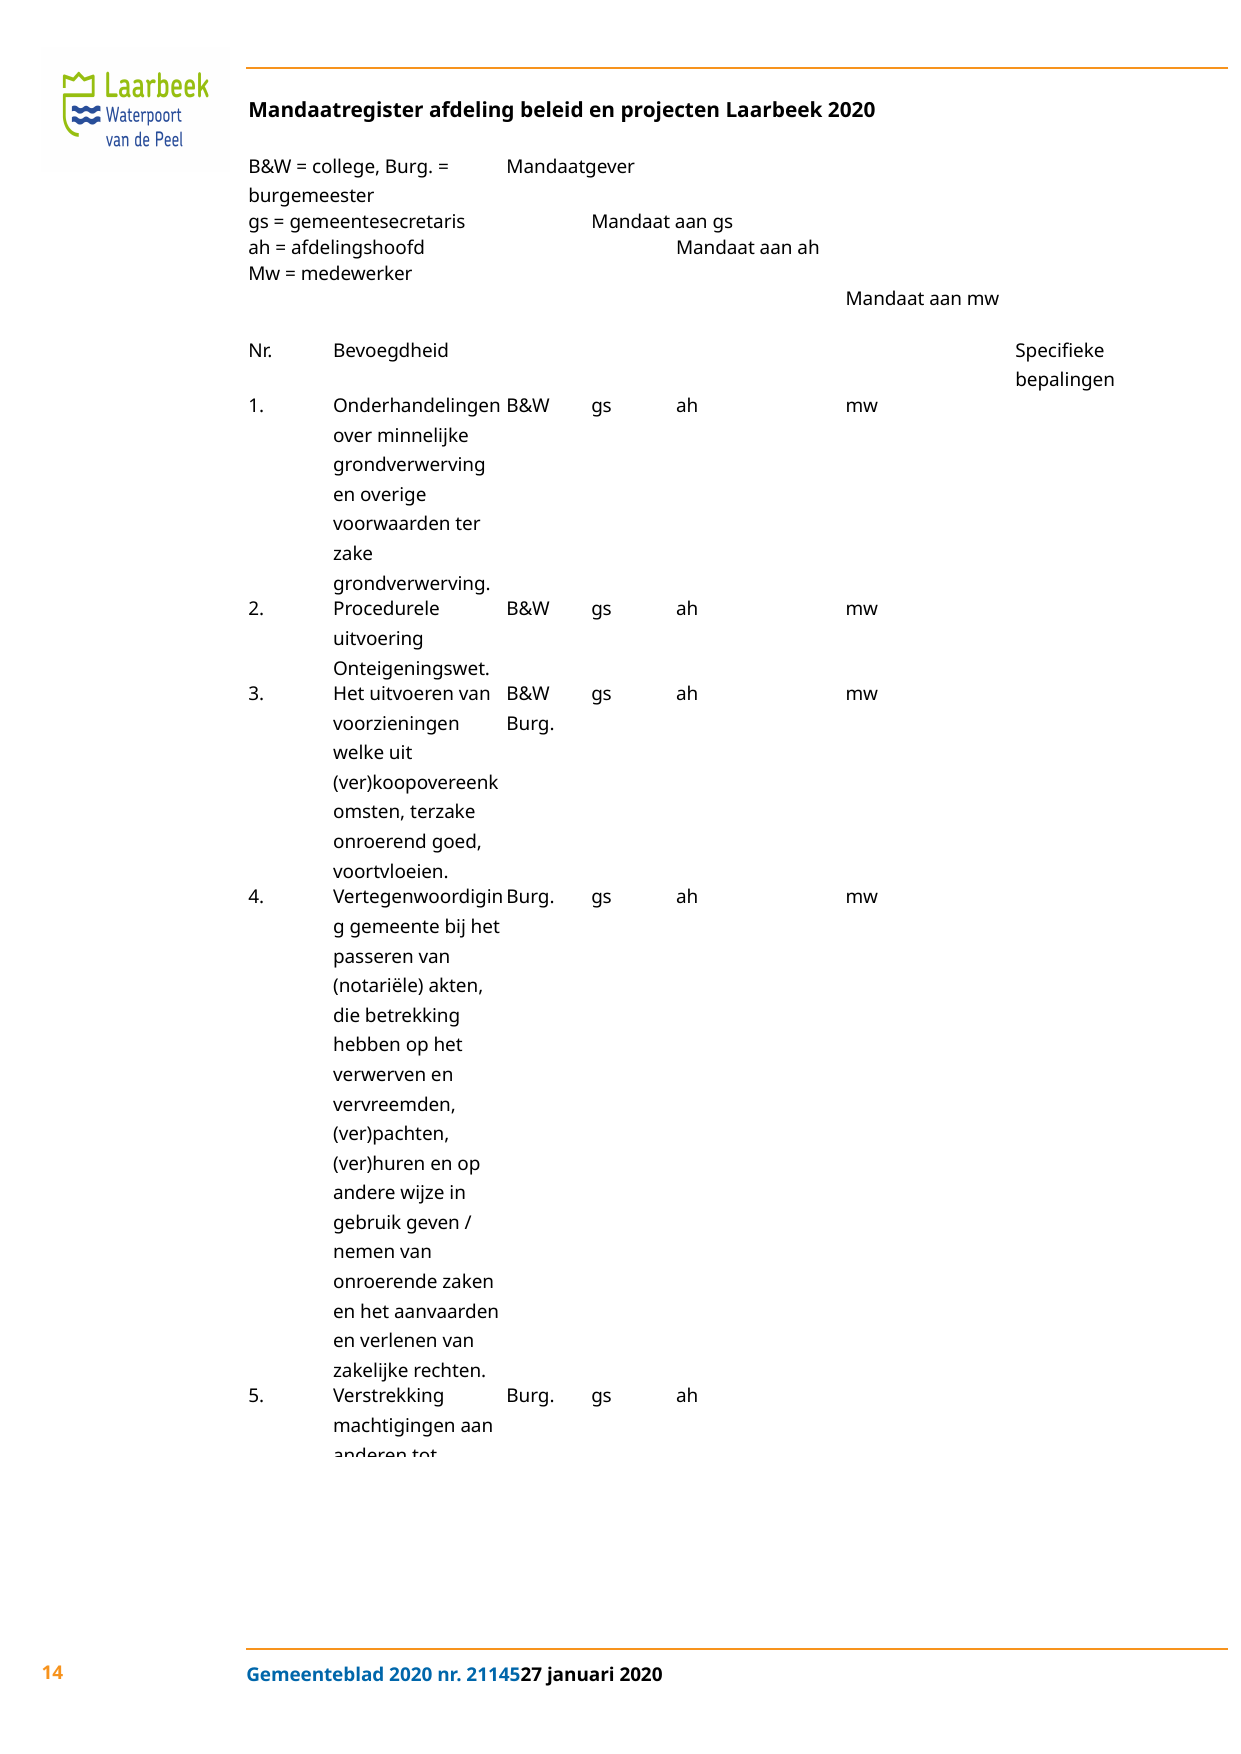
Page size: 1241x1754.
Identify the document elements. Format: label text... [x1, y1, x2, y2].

table_cell [845, 311, 930, 392]
table_cell [1015, 596, 1152, 680]
table_cell ah [676, 1383, 761, 1457]
table_cell [761, 1383, 845, 1457]
table_cell [930, 680, 1015, 884]
table_cell [761, 260, 1152, 286]
table_header Mandaatgever [506, 153, 1152, 208]
table_cell [676, 260, 761, 392]
table_cell Specifieke bepalingen [1015, 337, 1152, 392]
table_cell gs [591, 884, 676, 1383]
table_cell mw [845, 392, 930, 596]
table_cell [930, 596, 1015, 680]
table_cell [761, 286, 845, 392]
table_cell ah [676, 884, 761, 1383]
table_cell [248, 311, 506, 337]
table_cell mw [845, 680, 930, 884]
table_cell Bevoegdheid [333, 337, 506, 392]
table_cell 4. [248, 884, 333, 1383]
table_cell [761, 596, 845, 680]
table_cell Onderhandelingen over minnelijke grondverwerving en overige voorwaarden ter zake grondverwerving. [333, 392, 506, 596]
table_cell 3. [248, 680, 333, 884]
table_cell B&W [506, 596, 591, 680]
table_cell Burg. [506, 1383, 591, 1457]
table_cell gs [591, 1383, 676, 1457]
table_cell ah [676, 680, 761, 884]
table_cell [930, 1383, 1015, 1457]
picture [41, 47, 231, 172]
table_cell Mw = medewerker [248, 260, 506, 286]
table_cell mw [845, 884, 930, 1383]
text Mandaatregister afdeling beleid en projecten Laarbeek 2020 [248, 95, 1152, 123]
table_cell ah = afdelingshoofd [248, 234, 506, 260]
table_cell [1015, 1383, 1152, 1457]
table_cell 1. [248, 392, 333, 596]
table_cell [1015, 680, 1152, 884]
table_cell Het uitvoeren van voorzieningen welke uit (ver)koopovereenkomsten, terzake onroerend goed, voortvloeien. [333, 680, 506, 884]
table_cell [248, 286, 506, 311]
table_cell Verstrekking machtigingen aan anderen tot vertegenwoordiging gemeente bij het passeren van (notariële) akten,die betrekking hebben op het verwerven, vervreemden, (ver)pachten, (ver)huren en op andere wijze in gebruik geven / nemen van onroerende goederen en het stellen van zakelijke rechten. [333, 1383, 506, 1457]
table_cell [930, 337, 1015, 392]
table_cell [591, 234, 676, 392]
table_cell gs [591, 596, 676, 680]
table_cell [930, 311, 1152, 337]
table_cell [930, 884, 1015, 1383]
table_cell 5. [248, 1383, 333, 1457]
table_cell Burg. [506, 884, 591, 1383]
table_cell [761, 392, 845, 596]
table_cell gs [591, 392, 676, 596]
table_cell [1015, 392, 1152, 596]
table_cell Mandaat aan mw [845, 286, 1152, 311]
table_cell mw [845, 596, 930, 680]
table_cell Procedurele uitvoering Onteigeningswet. [333, 596, 506, 680]
table_cell ah [676, 392, 761, 596]
table_cell B&W Burg. [506, 680, 591, 884]
table_header B&W = college, Burg. = burgemeester [248, 153, 506, 208]
table_cell 2. [248, 596, 333, 680]
table_cell [506, 208, 591, 392]
table_cell [845, 1383, 930, 1457]
table_cell Nr. [248, 337, 333, 392]
table_cell [761, 884, 845, 1383]
table_cell [930, 392, 1015, 596]
table_cell Mandaat aan ah [676, 234, 1152, 260]
table_cell [1015, 884, 1152, 1383]
table_cell B&W [506, 392, 591, 596]
table_cell ah [676, 596, 761, 680]
table_cell gs [591, 680, 676, 884]
table_cell Mandaat aan gs [591, 208, 1152, 234]
table_cell Vertegenwoordiging gemeente bij het passeren van (notariële) akten, die betrekking hebben op het verwerven en vervreemden, (ver)pachten, (ver)huren en op andere wijze in gebruik geven / nemen van onroerende zaken en het aanvaarden en verlenen van zakelijke rechten. [333, 884, 506, 1383]
table_cell [761, 680, 845, 884]
table_cell gs = gemeentesecretaris [248, 208, 506, 234]
